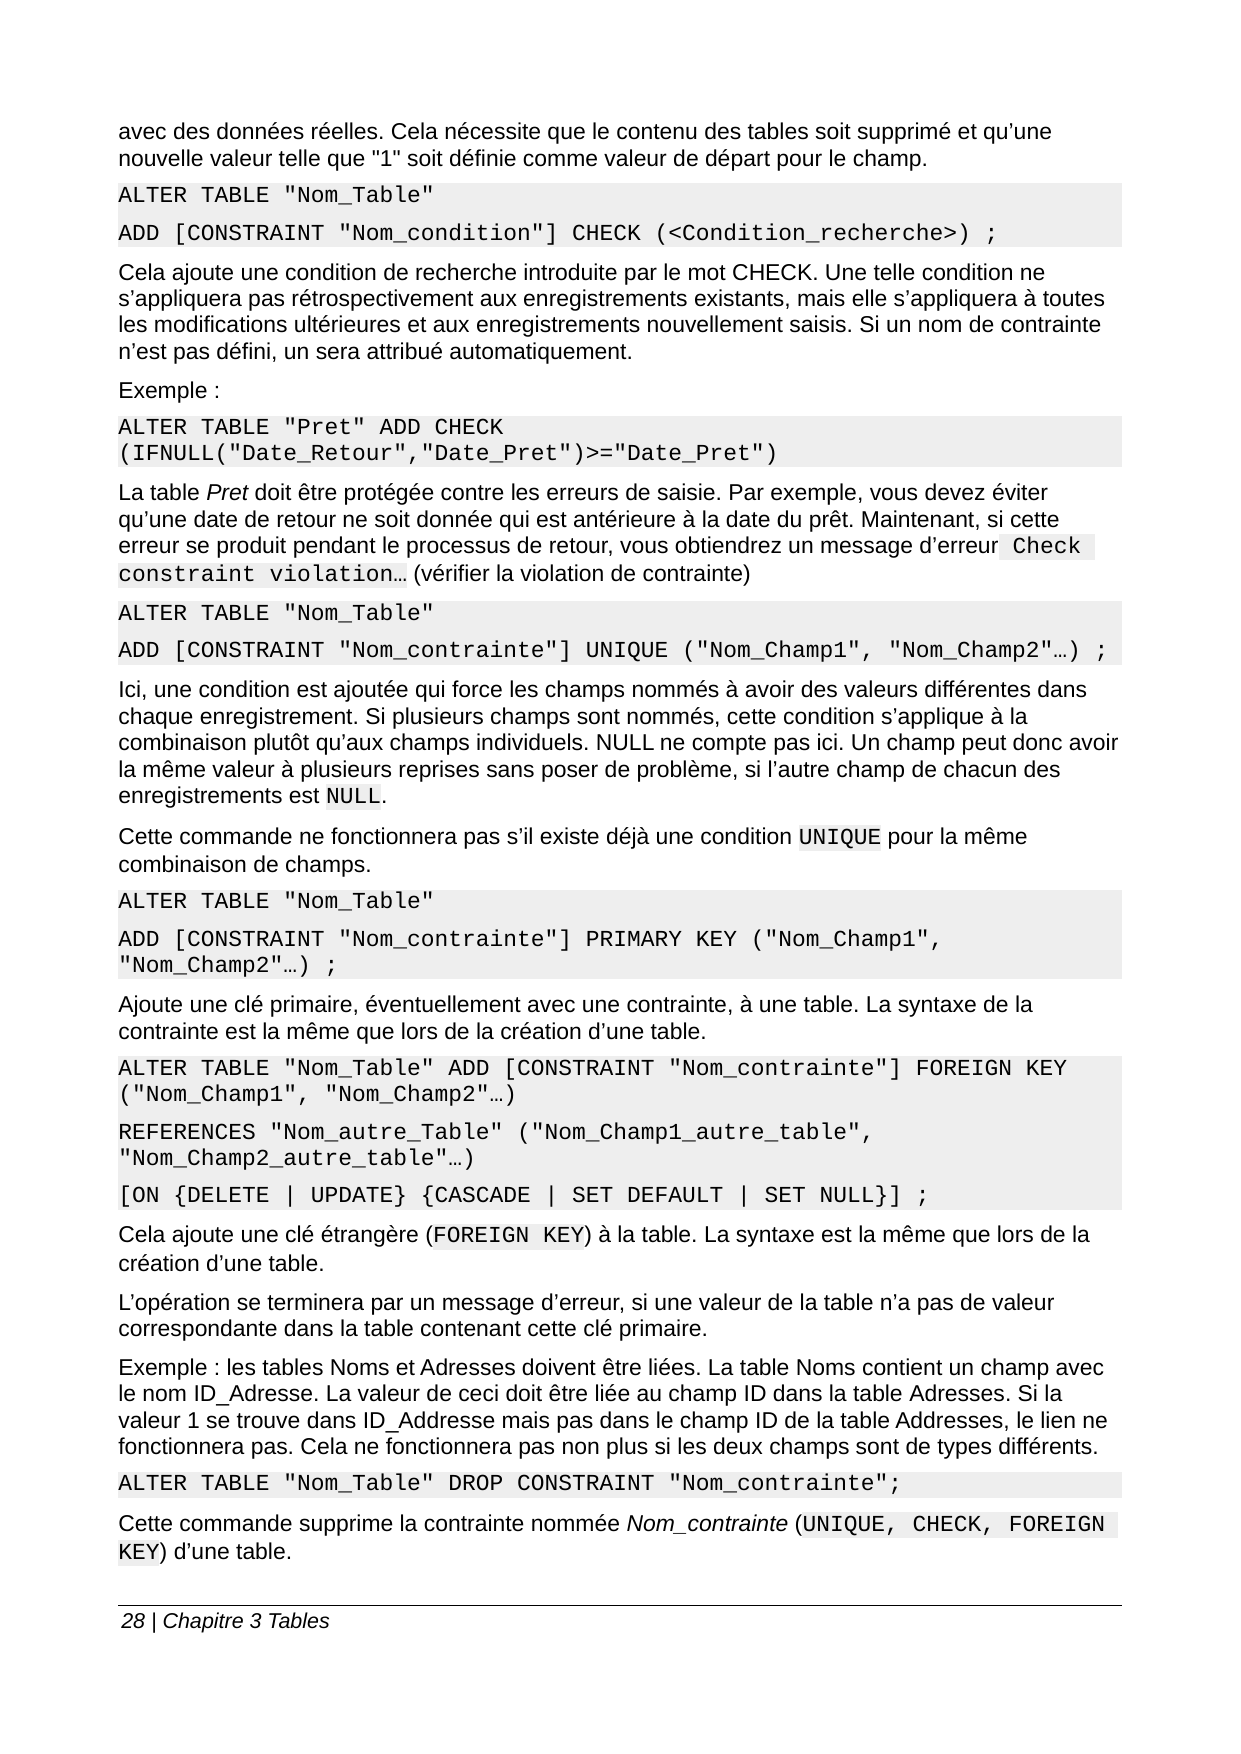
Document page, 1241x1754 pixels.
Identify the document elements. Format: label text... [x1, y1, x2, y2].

text REFERENCES "Nom_autre_Table" ("Nom_Champ1_autre_table", "Nom_Champ2_autre_table"…) [118, 1120, 1122, 1172]
text ADD [CONSTRAINT "Nom_condition"] CHECK (<Condition_recherche>) ; [118, 221, 1122, 247]
text Ajoute une clé primaire, éventuellement avec une contrainte, à une table. La syntaxe de la contrainte est la même que lors de la création d’une table. [118, 991, 1122, 1044]
text Exemple : [118, 377, 1122, 403]
text avec des données réelles. Cela nécessite que le contenu des tables soit supprimé et qu’une nouvelle valeur telle que "1" soit définie comme valeur de départ pour le champ. [118, 118, 1122, 171]
text ALTER TABLE "Nom_Table" [118, 601, 1122, 627]
text ALTER TABLE "Nom_Table" [118, 183, 1122, 209]
text ALTER TABLE "Nom_Table" [118, 890, 1122, 916]
text Ici, une condition est ajoutée qui force les champs nommés à avoir des valeurs différentes dans chaque enregistrement. Si plusieurs champs sont nommés, cette condition s’applique à la combinaison plutôt qu’aux champs individuels. NULL ne compte pas ici. Un champ peut donc avoir la même valeur à plusieurs reprises sans poser de problème, si l’autre champ de chacun des enregistrements est NULL. [118, 676, 1122, 810]
text ADD [CONSTRAINT "Nom_contrainte"] PRIMARY KEY ("Nom_Champ1", "Nom_Champ2"…) ; [118, 928, 1122, 979]
text Cette commande ne fonctionnera pas s’il existe déjà une condition UNIQUE pour la même combinaison de champs. [118, 823, 1122, 877]
text La table Pret doit être protégée contre les erreurs de saisie. Par exemple, vous devez éviter qu’une date de retour ne soit donnée qui est antérieure à la date du prêt. Maintenant, si cette erreur se produit pendant le processus de retour, vous obtiendrez un message d’erreur Check constraint violation… (vérifier la violation de contrainte) [118, 479, 1122, 588]
text ALTER TABLE "Pret" ADD CHECK (IFNULL("Date_Retour","Date_Pret")>="Date_Pret") [118, 416, 1122, 467]
text ALTER TABLE "Nom_Table" ADD [CONSTRAINT "Nom_contrainte"] FOREIGN KEY ("Nom_Champ1", "Nom_Champ2"…) [118, 1056, 1122, 1108]
text Cette commande supprime la contrainte nommée Nom_contrainte (UNIQUE, CHECK, FOREIGN KEY) d’une table. [118, 1509, 1122, 1566]
text Cela ajoute une clé étrangère (FOREIGN KEY) à la table. La syntaxe est la même que lors de la création d’une table. [118, 1221, 1122, 1276]
text L’opération se terminera par un message d’erreur, si une valeur de la table n’a pas de valeur correspondante dans la table contenant cette clé primaire. [118, 1289, 1122, 1341]
text [ON {DELETE | UPDATE} {CASCADE | SET DEFAULT | SET NULL}] ; [118, 1184, 1122, 1210]
text ADD [CONSTRAINT "Nom_contrainte"] UNIQUE ("Nom_Champ1", "Nom_Champ2"…) ; [118, 639, 1122, 665]
text Cela ajoute une condition de recherche introduite par le mot CHECK. Une telle condition ne s’appliquera pas rétrospectivement aux enregistrements existants, mais elle s’appliquera à toutes les modifications ultérieures et aux enregistrements nouvellement saisis. Si un nom de contrainte n’est pas défini, un sera attribué automatiquement. [118, 259, 1122, 364]
text ALTER TABLE "Nom_Table" DROP CONSTRAINT "Nom_contrainte"; [118, 1472, 1122, 1498]
text Exemple : les tables Noms et Adresses doivent être liées. La table Noms contient un champ avec le nom ID_Adresse. La valeur de ceci doit être liée au champ ID dans la table Adresses. Si la valeur 1 se trouve dans ID_Addresse mais pas dans le champ ID de la table Addresses, le lien ne fonctionnera pas. Cela ne fonctionnera pas non plus si les deux champs sont de types différents. [118, 1354, 1122, 1459]
